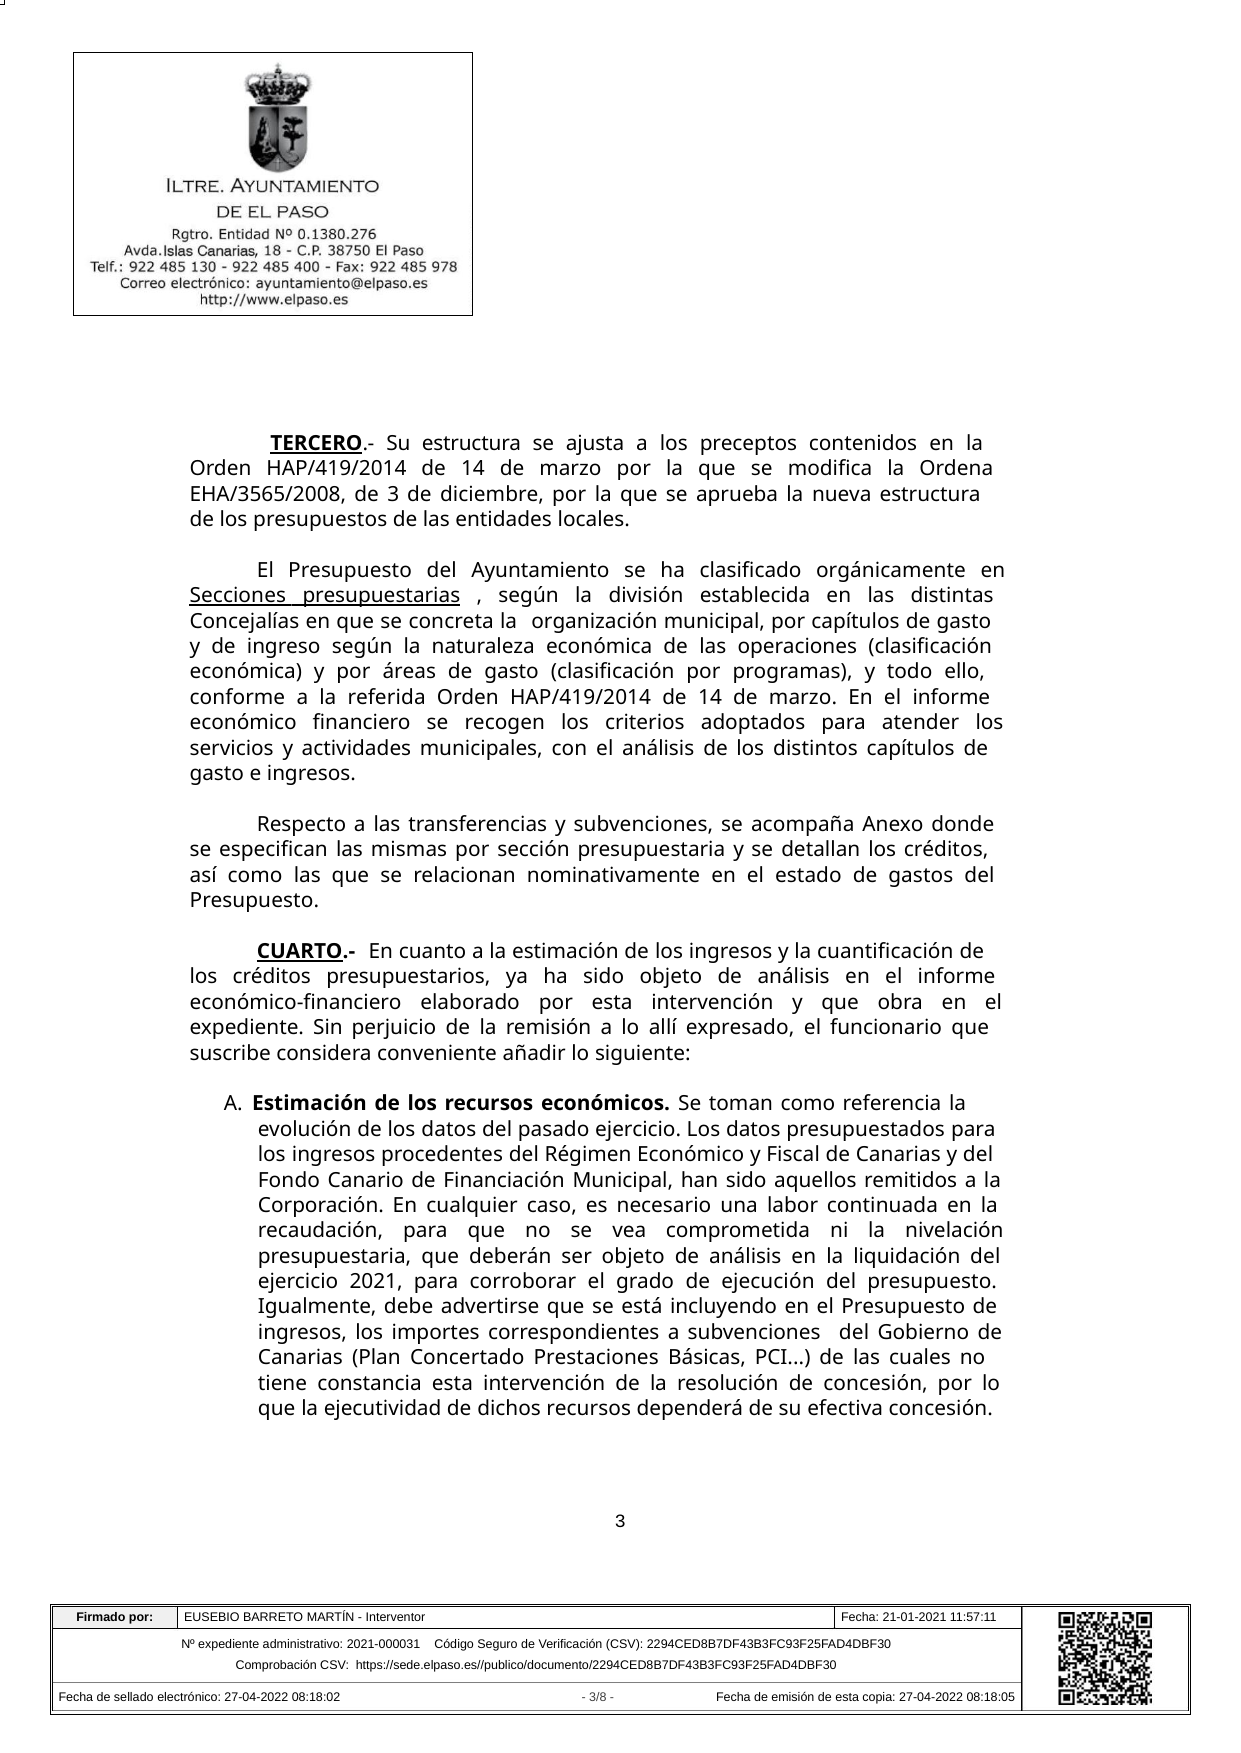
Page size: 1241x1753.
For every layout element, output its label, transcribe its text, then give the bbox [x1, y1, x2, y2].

text servicios y actividades municipales, con el análisis de los distintos capítulos de [189, 735, 1076, 760]
text y de ingreso según la naturaleza económica de las operaciones (clasificación [189, 633, 1076, 659]
text recaudación, para que no se vea comprometida ni la nivelación [258, 1218, 1076, 1243]
text Nº expediente administrativo: 2021-000031 Código Seguro de Verificación (CSV): 2294CED8B7DF43B3FC93F25FAD4DBF30 [181, 1638, 918, 1652]
text Orden HAP/419/2014 de 14 de marzo por la que se modifica la Ordena [189, 455, 1076, 481]
text - 3/8 - [581, 1691, 633, 1705]
text ingresos, los importes correspondientes a subvenciones del Gobierno de [258, 1319, 1076, 1344]
text los créditos presupuestarios, ya ha sido objeto de análisis en el informe [189, 964, 1076, 989]
text A. Estimación de los recursos económicos. Se toman como referencia la [223, 1090, 1076, 1116]
text que la ejecutividad de dichos recursos dependerá de su efectiva concesión. [258, 1395, 1076, 1421]
text Fondo Canario de Financiación Municipal, han sido aquellos remitidos a la [258, 1167, 1076, 1192]
text presupuestaria, que deberán ser objeto de análisis en la liquidación del [258, 1243, 1076, 1268]
text gasto e ingresos. [189, 760, 1076, 786]
text expediente. Sin perjuicio de la remisión a lo allí expresado, el funcionario que [189, 1014, 1076, 1040]
text de los presupuestos de las entidades locales. [189, 506, 1076, 532]
text conforme a la referida Orden HAP/419/2014 de 14 de marzo. En el informe [189, 684, 1076, 709]
text Igualmente, debe advertirse que se está incluyendo en el Presupuesto de [258, 1294, 1076, 1319]
text Canarias (Plan Concertado Prestaciones Básicas, PCI...) de las cuales no [258, 1344, 1076, 1370]
text se especifican las mismas por sección presupuestaria y se detallan los créditos, [189, 837, 1076, 862]
text EHA/3565/2008, de 3 de diciembre, por la que se aprueba la nueva estructura [189, 481, 1076, 506]
picture [51, 1605, 1190, 1714]
text así como las que se relacionan nominativamente en el estado de gastos del [189, 862, 1076, 887]
text Firmado por: [76, 1610, 172, 1624]
text CUARTO.- En cuanto a la estimación de los ingresos y la cuantificación de [257, 938, 1076, 964]
text Fecha: 21-01-2021 11:57:11 [841, 1610, 1022, 1624]
text Fecha de emisión de esta copia: 27-04-2022 08:18:05 [716, 1690, 1040, 1704]
text económico financiero se recogen los criterios adoptados para atender los [189, 709, 1076, 735]
text suscribe considera conveniente añadir lo siguiente: [189, 1040, 1076, 1065]
text tiene constancia esta intervención de la resolución de concesión, por lo [258, 1370, 1076, 1395]
text Secciones presupuestarias , según la división establecida en las distintas [189, 582, 1076, 608]
text 3 [614, 1510, 651, 1532]
text ejercicio 2021, para corroborar el grado de ejecución del presupuesto. [258, 1268, 1076, 1294]
text económica) y por áreas de gasto (clasificación por programas), y todo ello, [189, 659, 1076, 684]
picture [74, 53, 472, 315]
text Presupuesto. [189, 887, 1076, 913]
text Concejalías en que se concreta la organización municipal, por capítulos de gasto [189, 608, 1076, 633]
text El Presupuesto del Ayuntamiento se ha clasificado orgánicamente en [257, 557, 1076, 582]
text Corporación. En cualquier caso, es necesario una labor continuada en la [258, 1192, 1076, 1218]
text Fecha de sellado electrónico: 27-04-2022 08:18:02 [58, 1690, 365, 1704]
text Respecto a las transferencias y subvenciones, se acompaña Anexo donde [257, 811, 1076, 837]
text evolución de los datos del pasado ejercicio. Los datos presupuestados para [258, 1116, 1076, 1141]
text económico-financiero elaborado por esta intervención y que obra en el [189, 989, 1076, 1014]
text los ingresos procedentes del Régimen Económico y Fiscal de Canarias y del [258, 1141, 1076, 1167]
text TERCERO.- Su estructura se ajusta a los preceptos contenidos en la [270, 430, 1076, 455]
text EUSEBIO BARRETO MARTÍN - Interventor [184, 1610, 451, 1624]
text Comprobación CSV: https://sede.elpaso.es//publico/documento/2294CED8B7DF43B3FC93F25FAD4DBF30 [235, 1658, 918, 1672]
